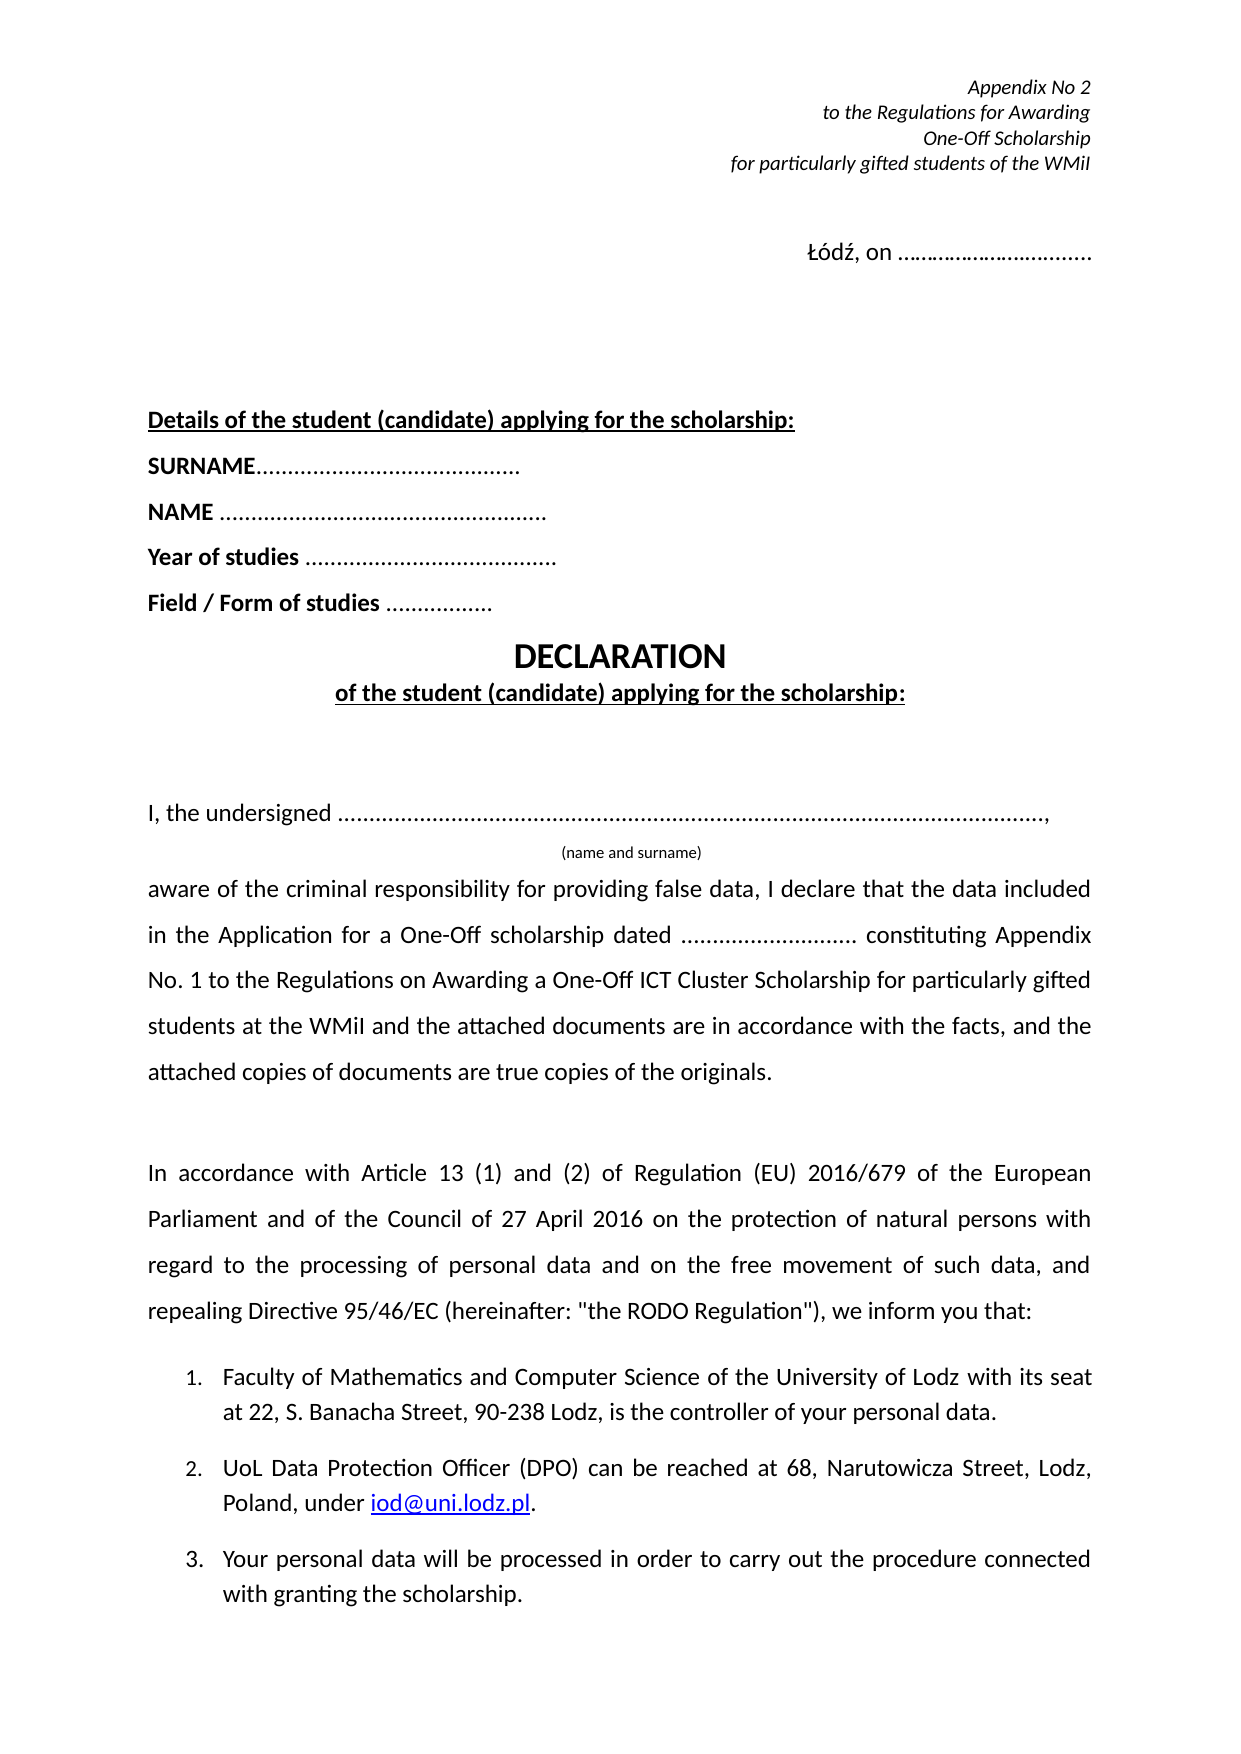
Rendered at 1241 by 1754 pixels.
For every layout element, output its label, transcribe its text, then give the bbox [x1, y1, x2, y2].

text aware of the criminal responsibility for providing false data, I declare that the data included in the Application for a One-Off scholarship dated ............................ constituting Appendix No. 1 to the Regulations on Awarding a One-Off ICT Cluster Scholarship for particularly gifted students at the WMiI and the attached documents are in accordance with the facts, and the attached copies of documents are true copies of the originals. [148, 873, 1093, 1087]
text Appendix No 2 [148, 74, 1093, 99]
text Field / Form of studies ................. [148, 587, 1093, 618]
text Year of studies ........................................ [148, 542, 1093, 572]
text Details of the student (candidate) applying for the scholarship: [148, 404, 1093, 435]
list Your personal data will be processed in order to carry out the procedure connected with granting the scholarship. [185, 1543, 1093, 1608]
list Faculty of Mathematics and Computer Science of the University of Lodz with its seat at 22, S. Banacha Street, 90-238 Lodz, is the controller of your personal data. [185, 1361, 1093, 1427]
text of the student (candidate) applying for the scholarship: [148, 677, 1093, 708]
text (name and surname) [487, 843, 1093, 863]
text NAME .................................................... [148, 496, 1093, 526]
text In accordance with Article 13 (1) and (2) of Regulation (EU) 2016/679 of the European Parliament and of the Council of 27 April 2016 on the protection of natural persons with regard to the processing of personal data and on the free movement of such data, and repealing Directive 95/46/EC (hereinafter: "the RODO Regulation"), we inform you that: [148, 1158, 1093, 1325]
text SURNAME.......................................... [148, 450, 1093, 481]
text I, the undersigned ................................................................................................................, [148, 797, 1093, 827]
text DECLARATION [148, 633, 1093, 677]
list UoL Data Protection Officer (DPO) can be reached at 68, Narutowicza Street, Lodz, Poland, under iod@uni.lodz.pl. [185, 1452, 1093, 1518]
text One-Off Scholarship [148, 125, 1093, 150]
text for particularly gifted students of the WMiI [148, 150, 1093, 176]
text to the Regulations for Awarding [148, 99, 1093, 125]
text Łódź, on ………………….…........ [148, 237, 1093, 267]
